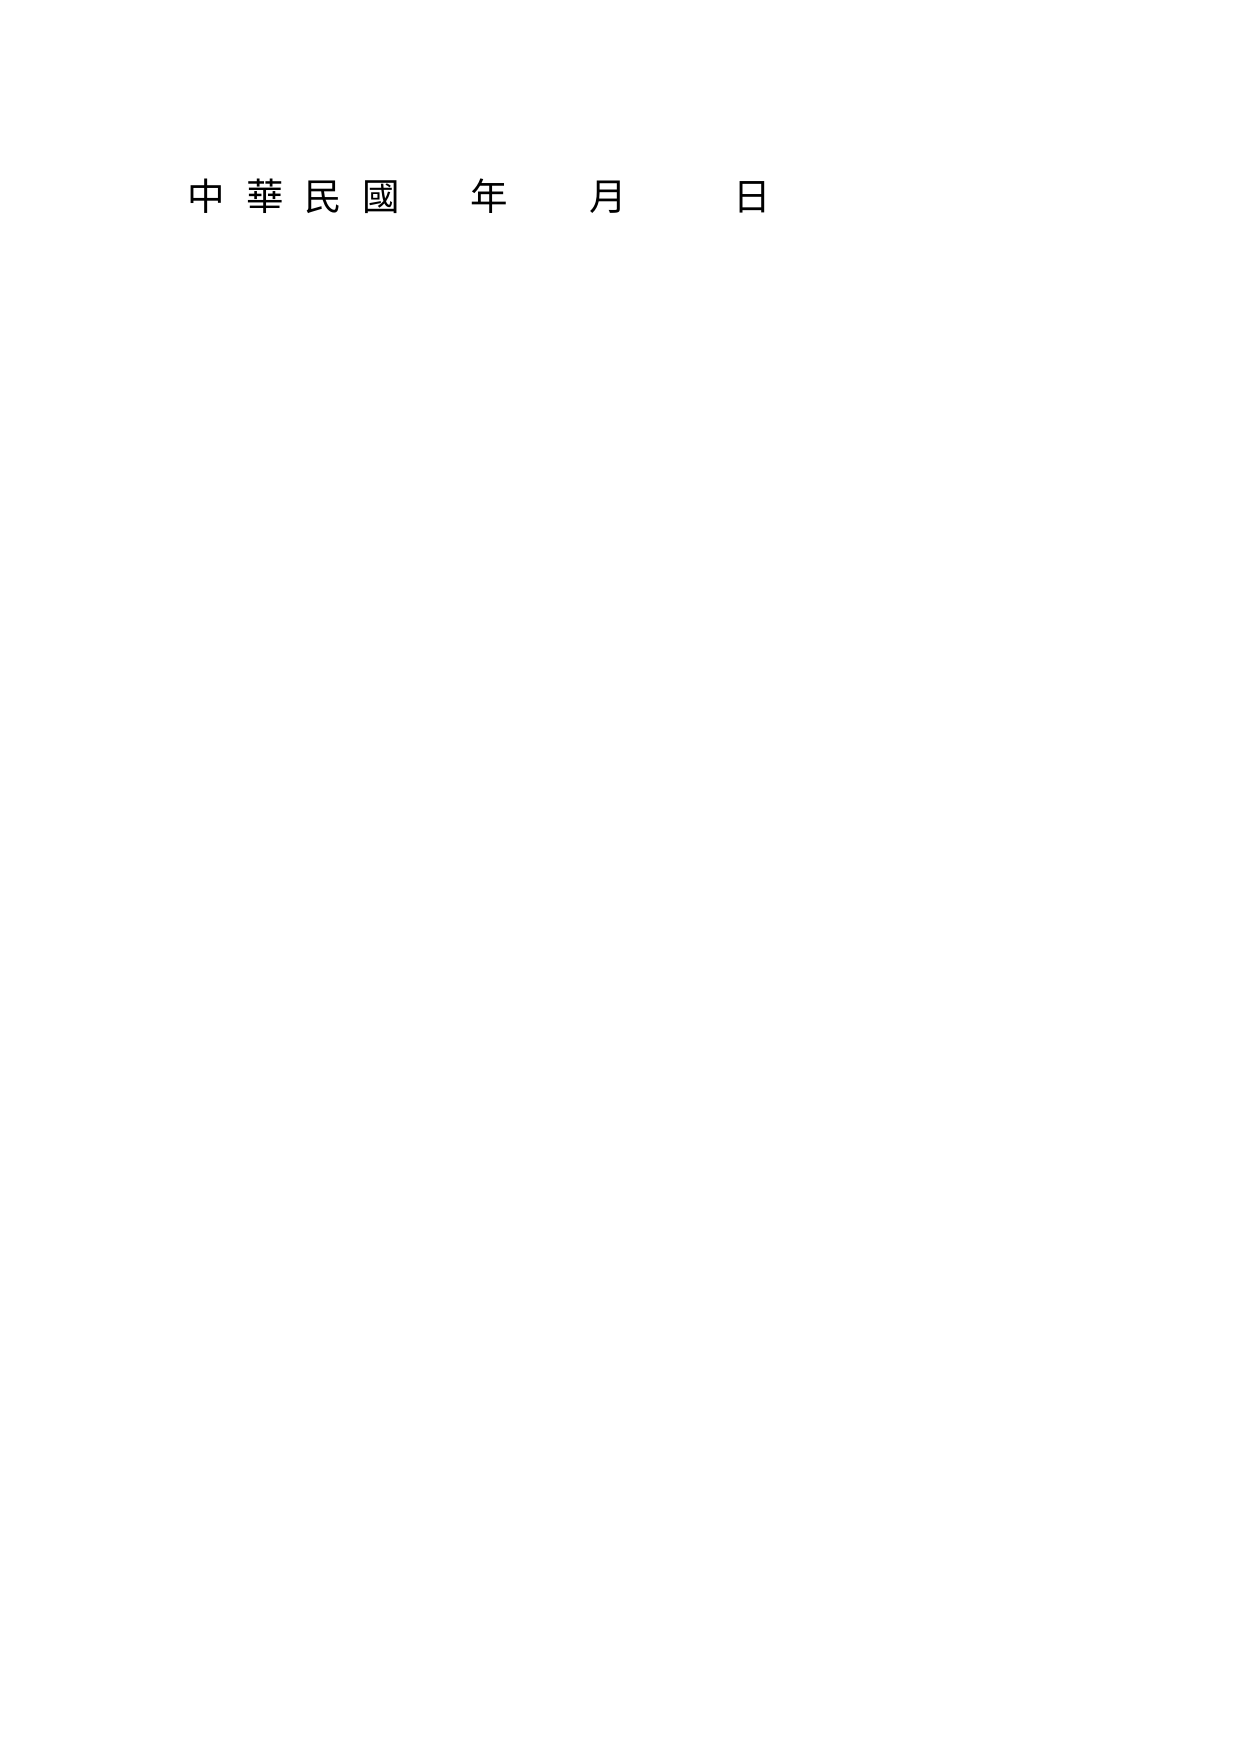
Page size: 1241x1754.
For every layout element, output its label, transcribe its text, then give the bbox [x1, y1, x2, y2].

text 中華民國 年 月 日 [187, 167, 1069, 221]
